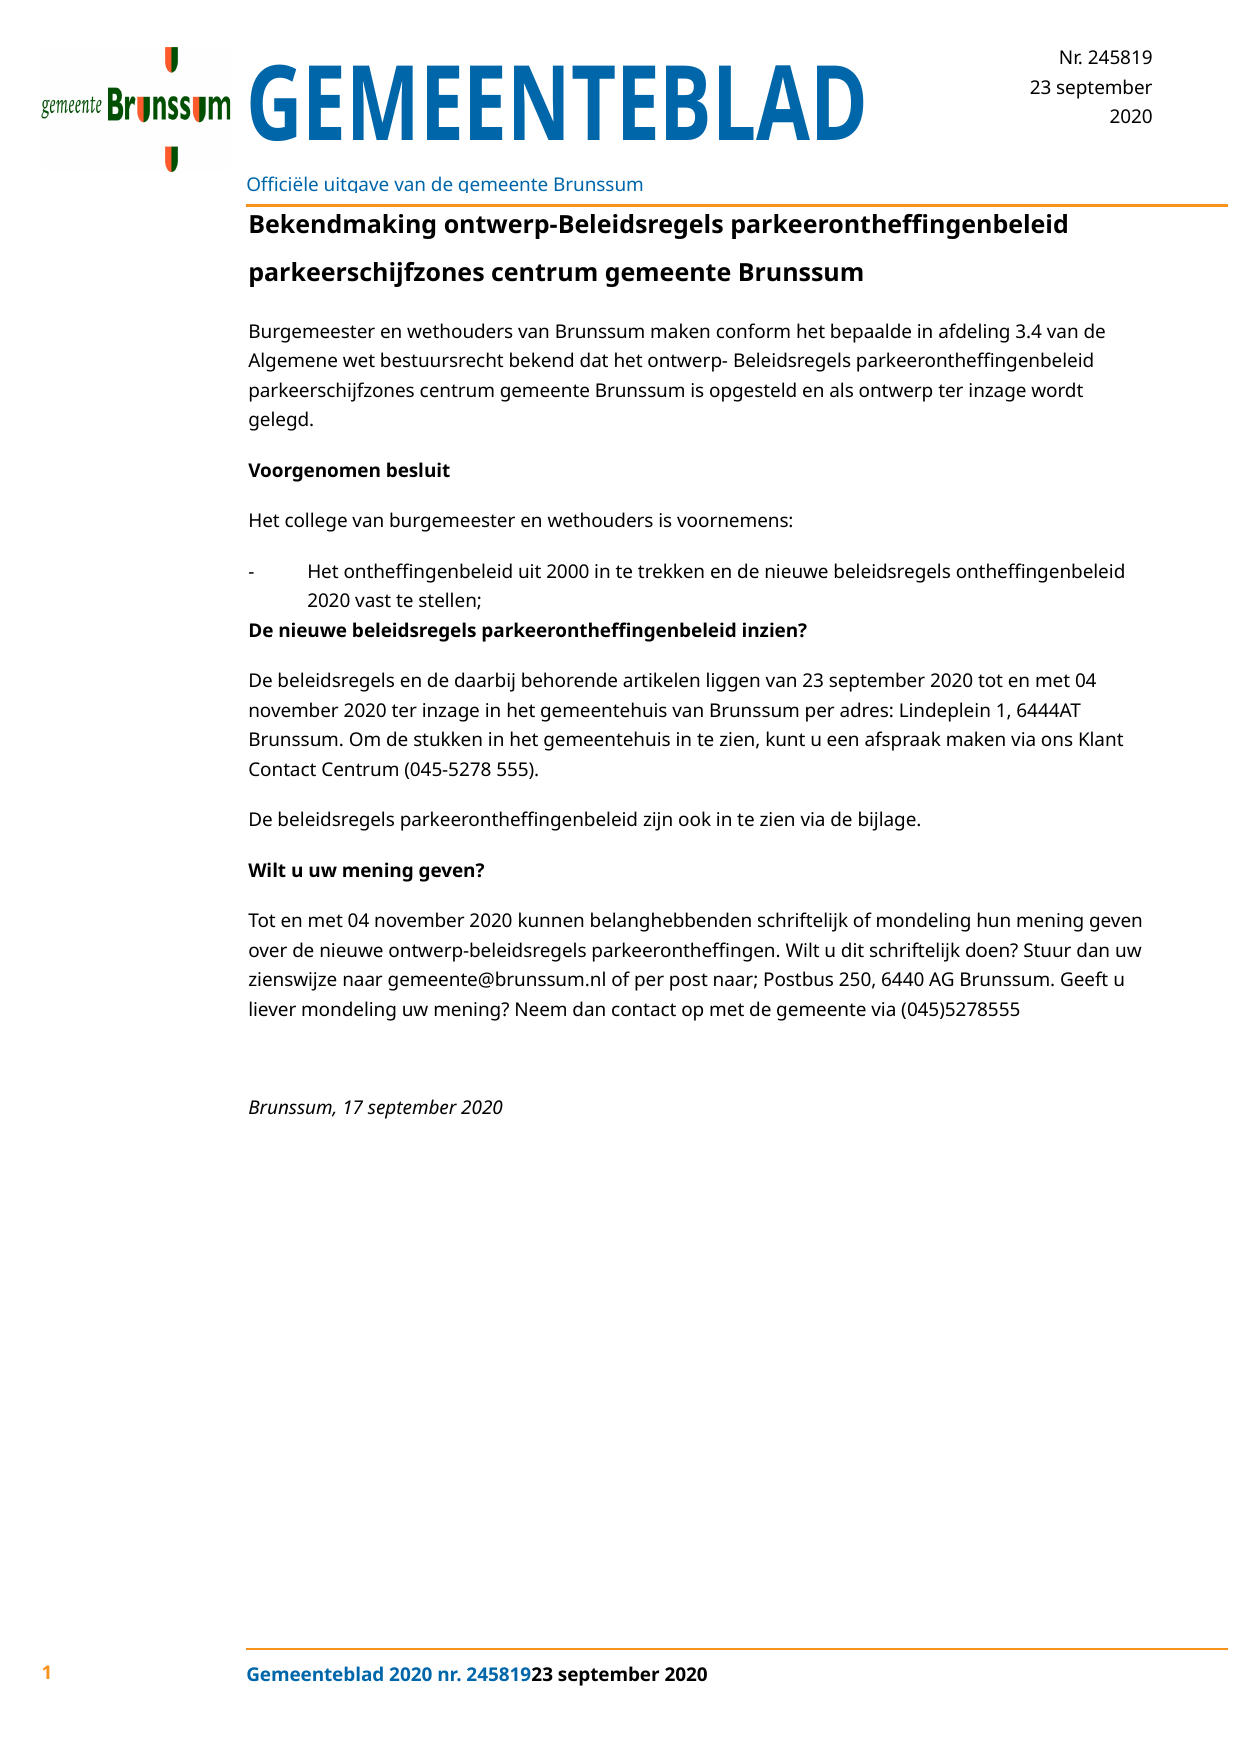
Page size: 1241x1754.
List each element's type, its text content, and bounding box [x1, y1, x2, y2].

text Voorgenomen besluit [248, 457, 1152, 483]
text De beleidsregels en de daarbij behorende artikelen liggen van 23 september 2020 tot en met 04 november 2020 ter inzage in het gemeentehuis van Brunssum per adres: Lindeplein 1, 6444AT Brunssum. Om de stukken in het gemeentehuis in te zien, kunt u een afspraak maken via ons Klant Contact Centrum (045-5278 555). [248, 667, 1152, 782]
text Het college van burgemeester en wethouders is voornemens: [248, 507, 1152, 533]
text Tot en met 04 november 2020 kunnen belanghebbenden schriftelijk of mondeling hun mening geven over de nieuwe ontwerp-beleidsregels parkeerontheffingen. Wilt u dit schriftelijk doen? Stuur dan uw zienswijze naar gemeente@brunssum.nl of per post naar; Postbus 250, 6440 AG Brunssum. Geeft u liever mondeling uw mening? Neem dan contact op met de gemeente via (045)5278555 [248, 907, 1152, 1022]
text Brunssum, 17 september 2020 [248, 1094, 1152, 1120]
list Het ontheffingenbeleid uit 2000 in te trekken en de nieuwe beleidsregels ontheffingenbeleid 2020 vast te stellen; [248, 558, 1152, 613]
text De beleidsregels parkeerontheffingenbeleid zijn ook in te zien via de bijlage. [248, 807, 1152, 832]
text Wilt u uw mening geven? [248, 857, 1152, 883]
text De nieuwe beleidsregels parkeerontheffingenbeleid inzien? [248, 617, 1152, 643]
text Bekendmaking ontwerp-Beleidsregels parkeerontheffingenbeleid parkeerschijfzones centrum gemeente Brunssum [248, 207, 1152, 288]
picture [41, 47, 231, 172]
text Burgemeester en wethouders van Brunssum maken conform het bepaalde in afdeling 3.4 van de Algemene wet bestuursrecht bekend dat het ontwerp- Beleidsregels parkeerontheffingenbeleid parkeerschijfzones centrum gemeente Brunssum is opgesteld en als ontwerp ter inzage wordt gelegd. [248, 318, 1152, 432]
